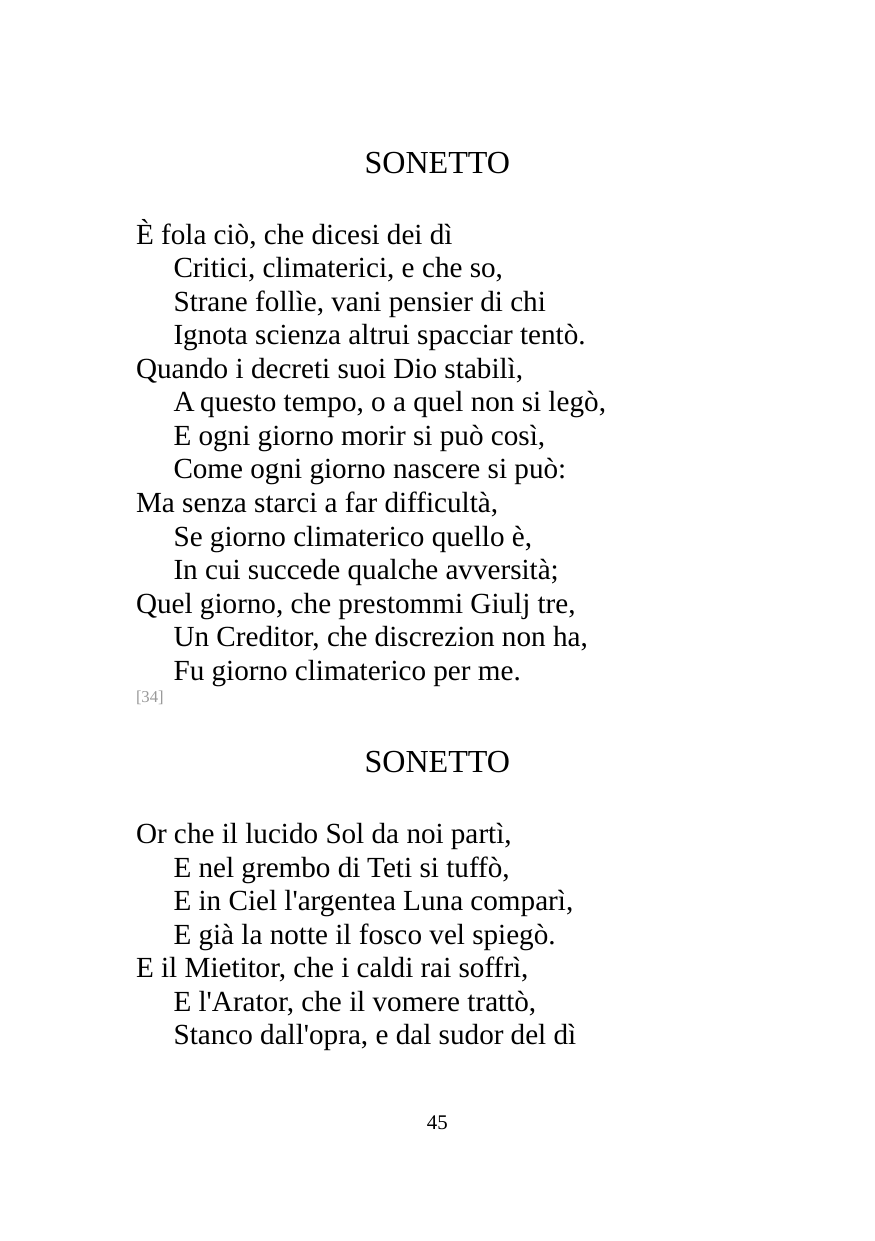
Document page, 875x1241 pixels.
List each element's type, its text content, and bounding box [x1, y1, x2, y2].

text E già la notte il fosco vel spiegò. [144, 917, 768, 950]
text E ogni giorno morir si può così, [144, 418, 768, 452]
text Se giorno climaterico quello è, [144, 519, 768, 552]
text Stanco dall'opra, e dal sudor del dì [144, 1017, 768, 1051]
text E nel grembo di Teti si tuffò, [144, 850, 768, 883]
text Fu giorno climaterico per me. [144, 653, 768, 686]
text [34] [164, 686, 768, 706]
subtitle SONETTO [106, 742, 768, 779]
text Ignota scienza altrui spacciar tentò. [144, 317, 768, 351]
text È fola ciò, che dicesi dei dì [106, 217, 768, 250]
text Or che il lucido Sol da noi partì, [106, 816, 768, 850]
subtitle SONETTO [106, 143, 768, 180]
text E il Mietitor, che i caldi rai soffrì, [106, 950, 768, 984]
text Quando i decreti suoi Dio stabilì, [106, 351, 768, 384]
text Come ogni giorno nascere si può: [144, 452, 768, 485]
text In cui succede qualche avversità; [144, 552, 768, 586]
text Strane follìe, vani pensier di chi [144, 284, 768, 317]
text Quel giorno, che prestommi Giulj tre, [106, 586, 768, 619]
text Ma senza starci a far difficultà, [106, 485, 768, 519]
text [34] [106, 686, 136, 706]
text Un Creditor, che discrezion non ha, [144, 619, 768, 653]
text Critici, climaterici, e che so, [144, 250, 768, 284]
text E in Ciel l'argentea Luna comparì, [144, 883, 768, 917]
text E l'Arator, che il vomere trattò, [144, 984, 768, 1017]
text A questo tempo, o a quel non si legò, [144, 384, 768, 418]
